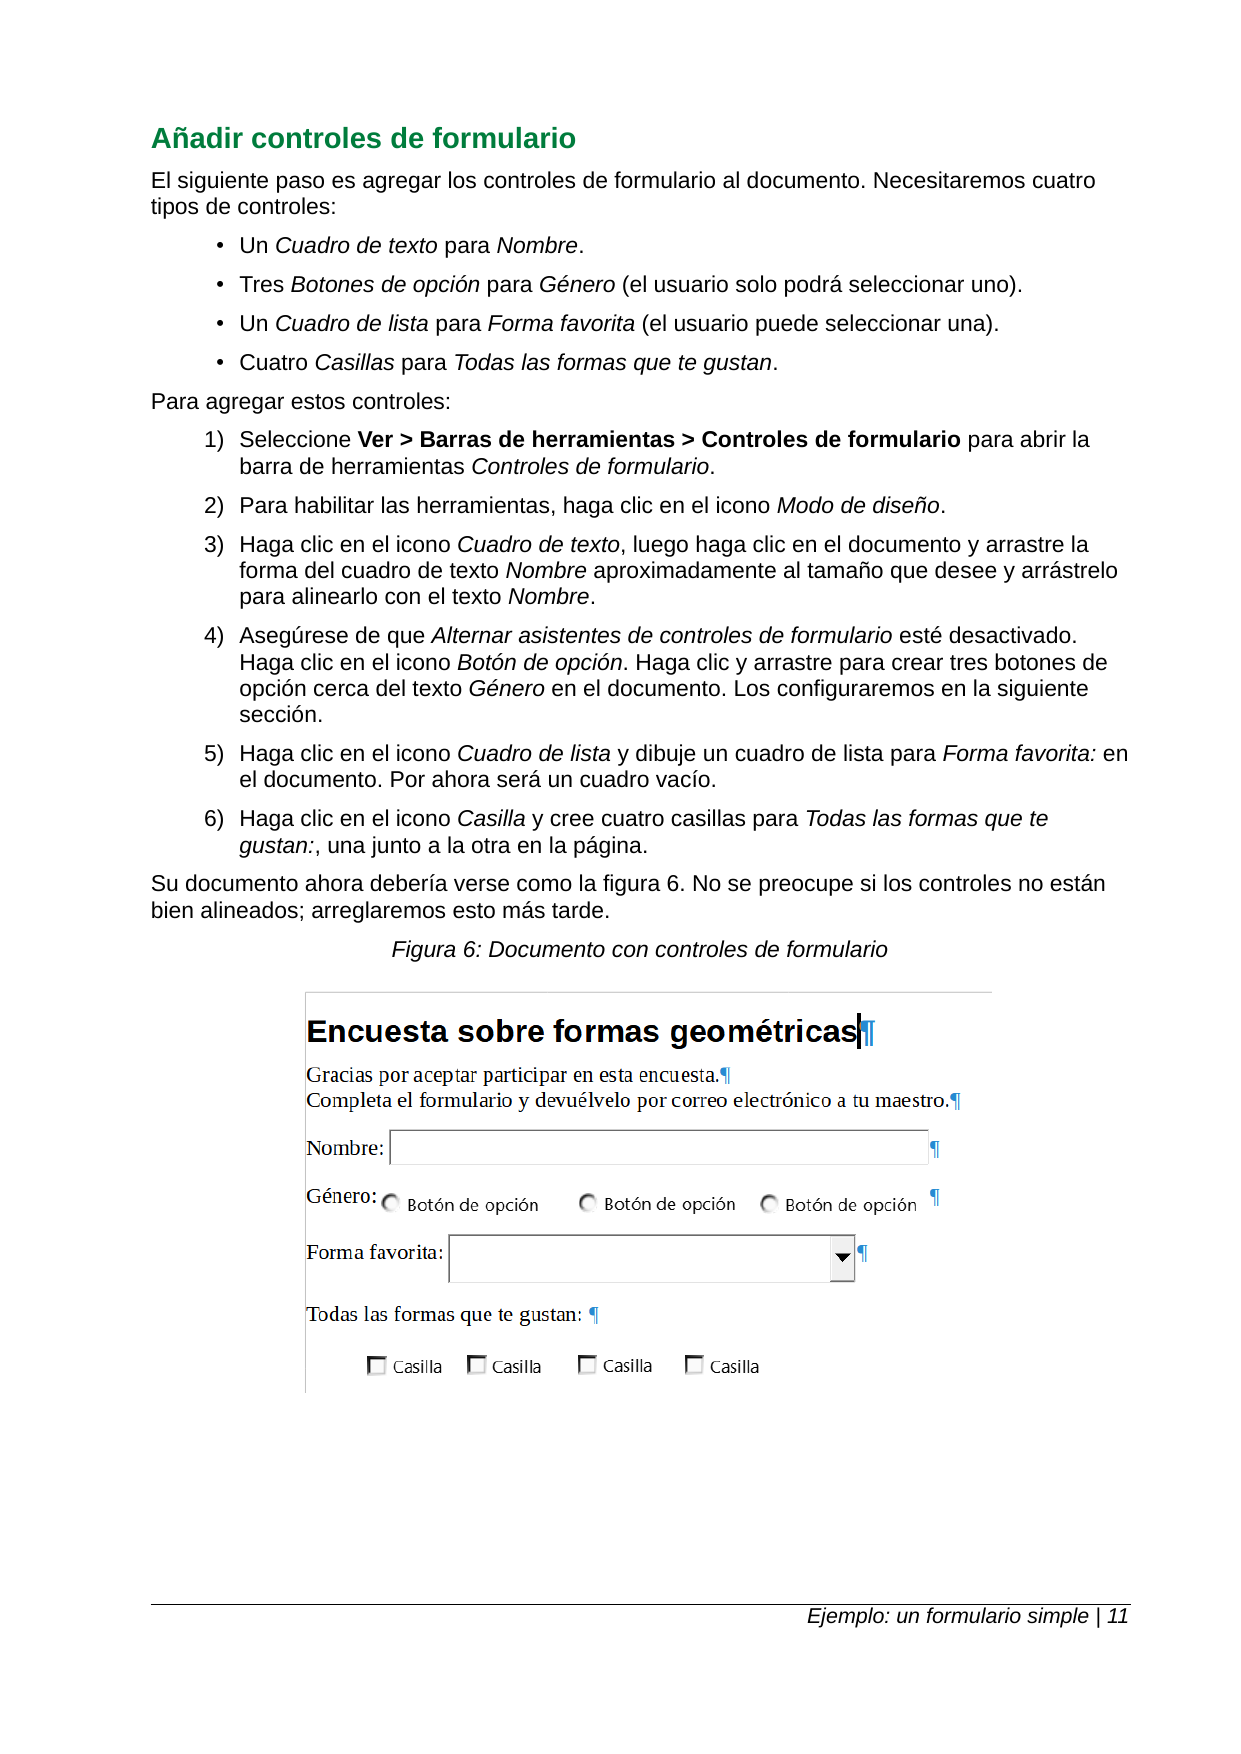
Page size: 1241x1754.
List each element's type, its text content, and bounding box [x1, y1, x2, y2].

list Un Cuadro de texto para Nombre. [224, 232, 1131, 258]
list Para agregar estos controles: [151, 388, 1131, 414]
text Figura 6: Documento con controles de formulario [290, 936, 992, 962]
subtitle Añadir controles de formulario [151, 121, 1131, 154]
list Para habilitar las herramientas, haga clic en el icono Modo de diseño. [224, 492, 1131, 518]
list Haga clic en el icono Cuadro de texto, luego haga clic en el documento y arrastre la forma del cuadro de texto Nombre aproximadamente al tamaño que desee y arrástrelo para alinearlo con el texto Nombre. [224, 531, 1131, 609]
list El siguiente paso es agregar los controles de formulario al documento. Necesitaremos cuatro tipos de controles: [151, 167, 1131, 220]
list Cuatro Casillas para Todas las formas que te gustan. [224, 349, 1131, 375]
list Asegúrese de que Alternar asistentes de controles de formulario esté desactivado. Haga clic en el icono Botón de opción. Haga clic y arrastre para crear tres botones de opción cerca del texto Género en el documento. Los configuraremos en la siguiente sección. [224, 622, 1131, 727]
text Su documento ahora debería verse como la figura 6. No se preocupe si los controles no están bien alineados; arreglaremos esto más tarde. [151, 870, 1131, 923]
list Un Cuadro de lista para Forma favorita (el usuario puede seleccionar una). [224, 310, 1131, 336]
picture [289, 974, 992, 1393]
list Haga clic en el icono Cuadro de lista y dibuje un cuadro de lista para Forma favorita: en el documento. Por ahora será un cuadro vacío. [224, 740, 1131, 793]
list Tres Botones de opción para Género (el usuario solo podrá seleccionar uno). [224, 271, 1131, 297]
list Seleccione Ver > Barras de herramientas > Controles de formulario para abrir la barra de herramientas Controles de formulario. [224, 426, 1131, 479]
list Haga clic en el icono Casilla y cree cuatro casillas para Todas las formas que te gustan:, una junto a la otra en la página. [224, 805, 1131, 858]
